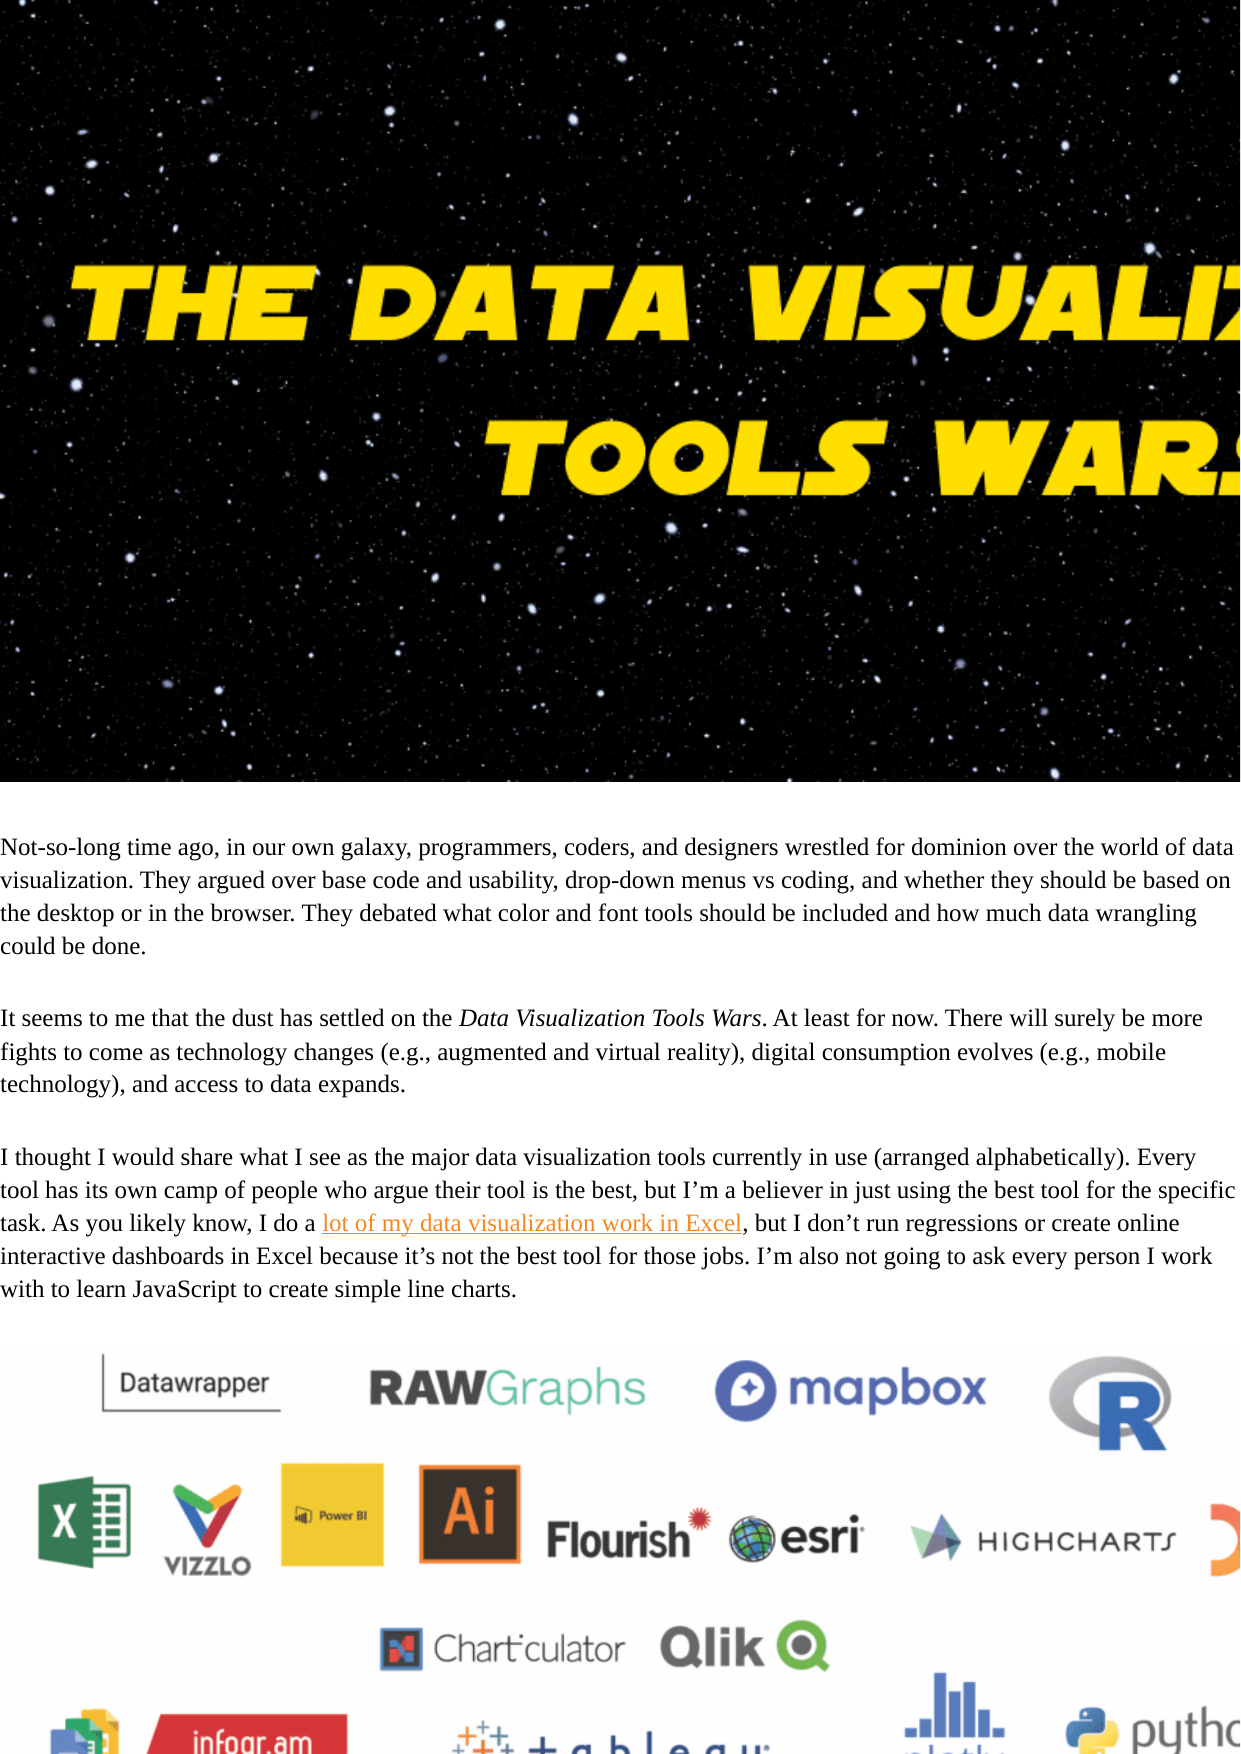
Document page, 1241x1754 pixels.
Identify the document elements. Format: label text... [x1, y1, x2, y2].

text Not-so-long time ago, in our own galaxy, programmers, coders, and designers wrestled for dominion over the world of data visualization. They argued over base code and usability, drop-down menus vs coding, and whether they should be based on the desktop or in the browser. They debated what color and font tools should be included and how much data wrangling could be done. [0, 832, 1240, 960]
picture [0, 0, 1241, 782]
text I thought I would share what I see as the major data visualization tools currently in use (arranged alphabetically). Every tool has its own camp of people who argue their tool is the best, but I’m a believer in just using the best tool for the specific task. As you likely know, I do a lot of my data visualization work in Excel, but I don’t run regressions or create online interactive dashboards in Excel because it’s not the best tool for those jobs. I’m also not going to ask every person I work with to learn JavaScript to create simple line charts. [0, 1142, 1240, 1302]
text It seems to me that the dust has settled on the Data Visualization Tools Wars. At least for now. There will surely be more fights to come as technology changes (e.g., augmented and virtual reality), digital consumption evolves (e.g., mobile technology), and access to data expands. [0, 1003, 1240, 1098]
picture [0, 1345, 1241, 1754]
